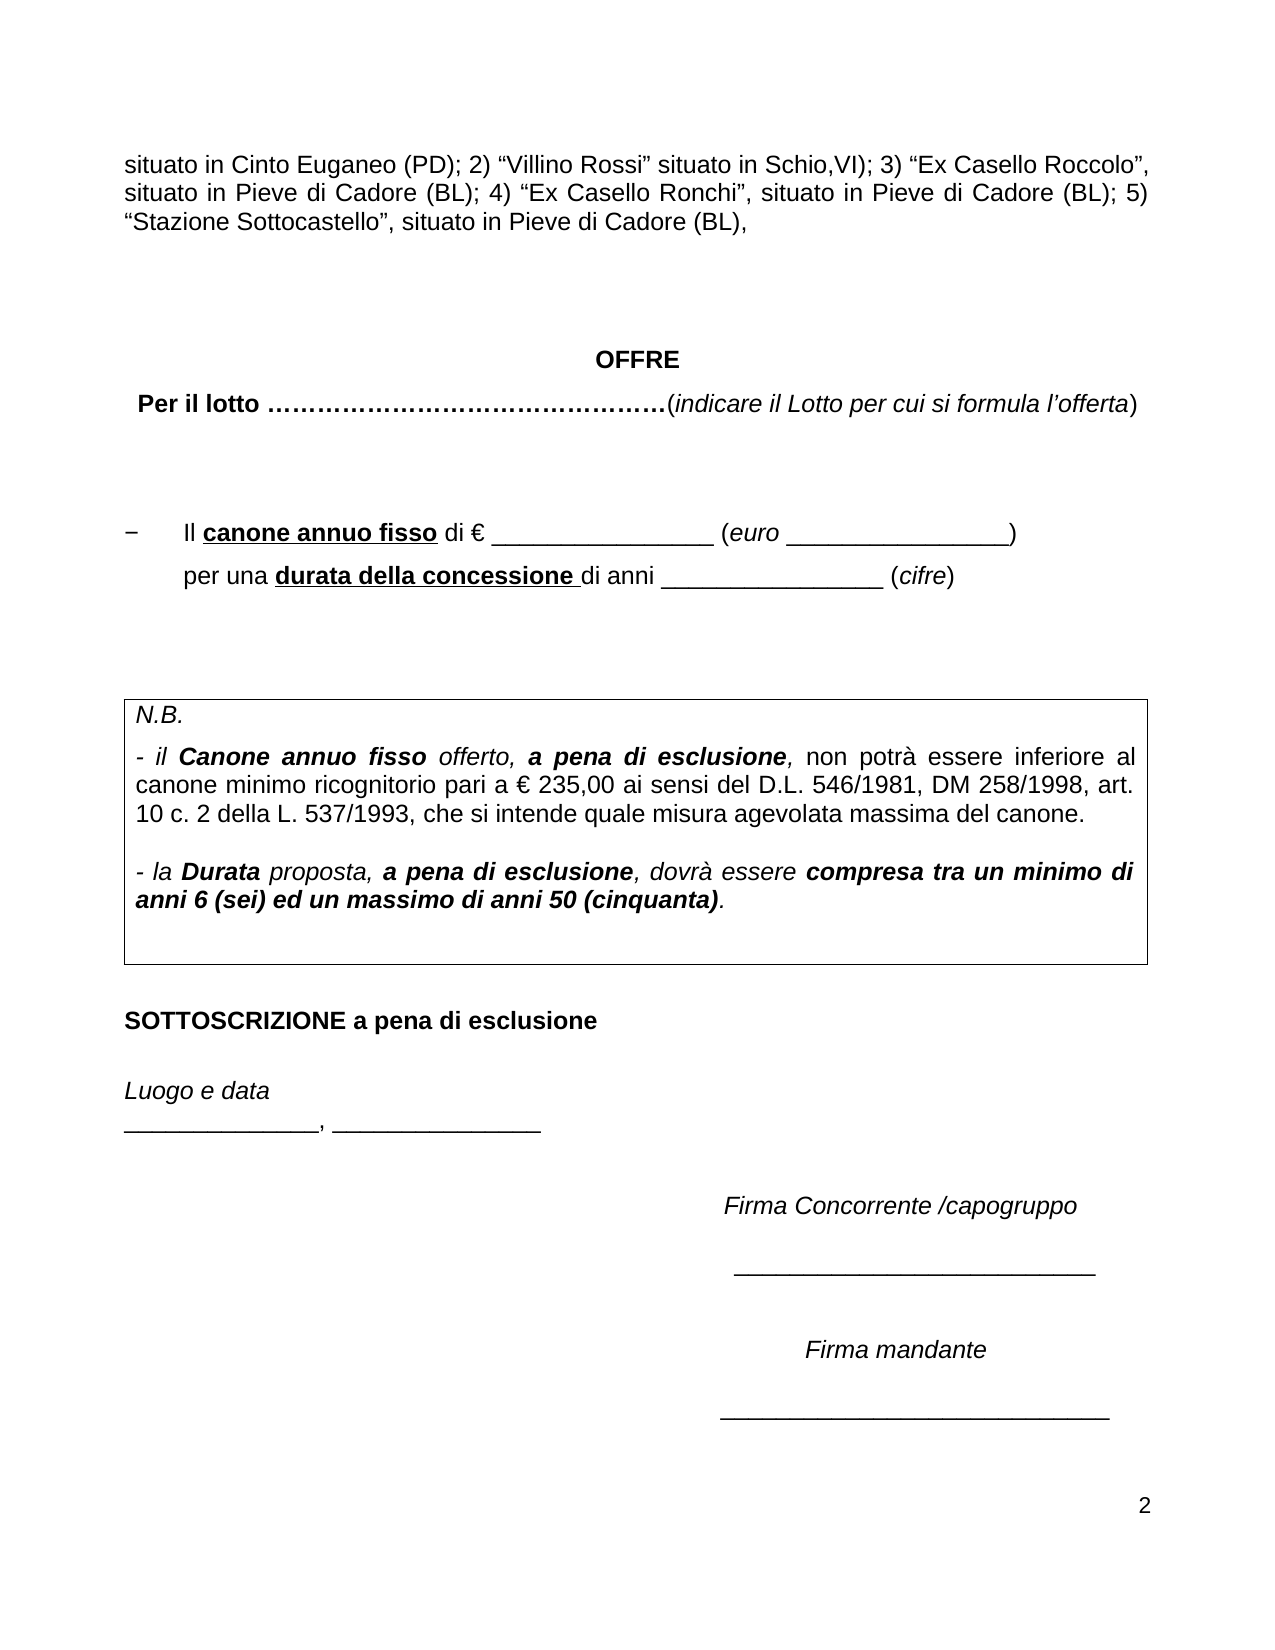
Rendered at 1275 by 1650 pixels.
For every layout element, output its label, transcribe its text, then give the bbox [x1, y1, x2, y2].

text ____________________________ [124, 1392, 1110, 1421]
subtitle Per il lotto …………………………………………(indicare il Lotto per cui si formula l’offerta) [124, 388, 1151, 417]
text SOTTOSCRIZIONE a pena di esclusione [124, 1006, 1151, 1035]
text Luogo e data [124, 1076, 1151, 1105]
text Firma mandante [640, 1335, 1080, 1363]
table_header N.B. - il Canone annuo fisso offerto, a pena di esclusione, non potrà essere inferiore al canone minimo ricognitorio pari a € 235,00 ai sensi del D.L. 546/1981, DM 258/1998, art. 10 c. 2 della L. 537/1993, che si intende quale misura agevolata massima del canone. - la Durata proposta, a pena di esclusione, dovrà essere compresa tra un minimo di anni 6 (sei) ed un massimo di anni 50 (cinquanta). [125, 700, 1147, 964]
subtitle OFFRE [124, 345, 1151, 374]
text situato in Cinto Euganeo (PD); 2) “Villino Rossi” situato in Schio,VI); 3) “Ex Casello Roccolo”, situato in Pieve di Cadore (BL); 4) “Ex Casello Ronchi”, situato in Pieve di Cadore (BL); 5) “Stazione Sottocastello”, situato in Pieve di Cadore (BL), [124, 149, 1151, 236]
text __________________________ [124, 1248, 1151, 1277]
list per una durata della concessione di anni ________________ (cifre) [183, 561, 1151, 590]
list Il canone annuo fisso di € ________________ (euro ________________) [124, 518, 1151, 547]
text ______________, _______________ [124, 1105, 1151, 1133]
text Firma Concorrente /capogruppo [124, 1191, 1080, 1220]
